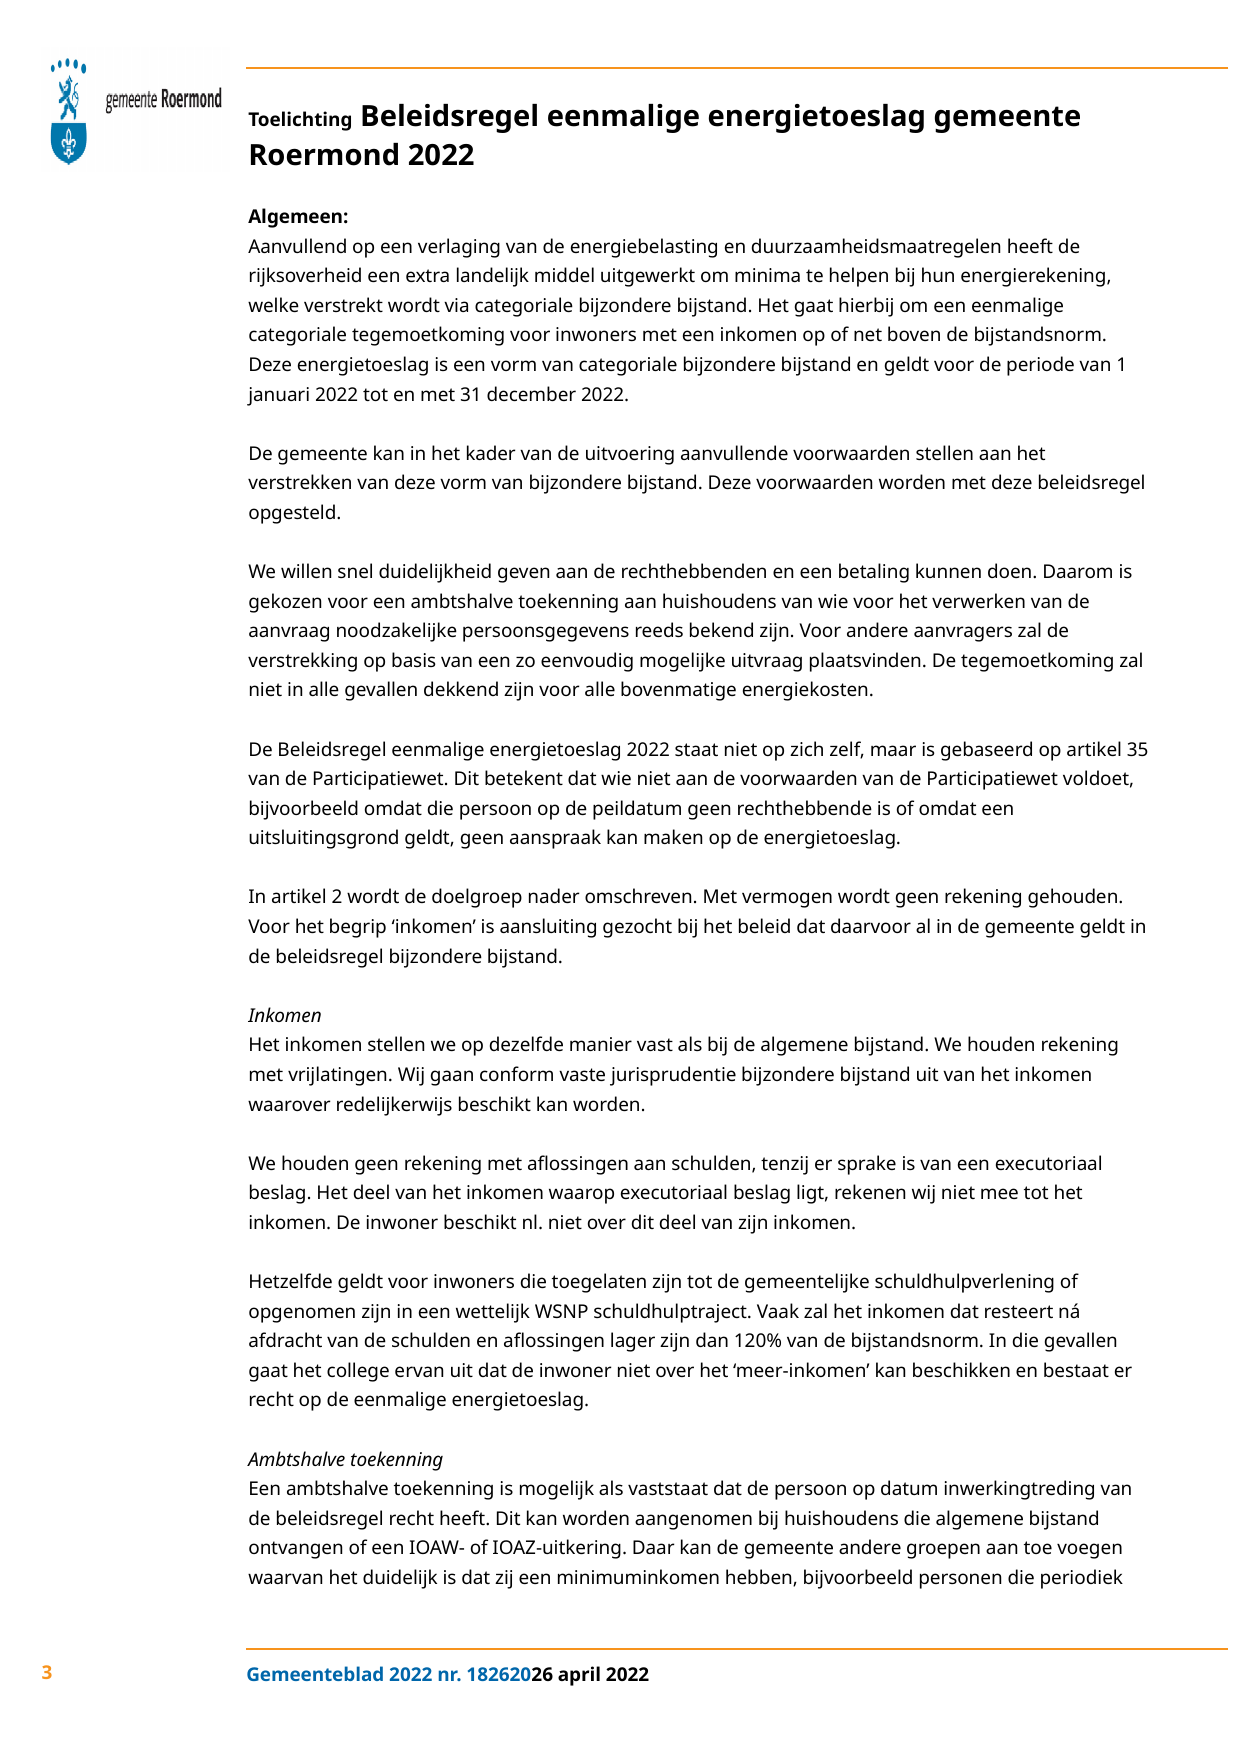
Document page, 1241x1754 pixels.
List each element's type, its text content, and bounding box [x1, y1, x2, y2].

text Ambtshalve toekenning [248, 1446, 1152, 1472]
text In artikel 2 wordt de doelgroep nader omschreven. Met vermogen wordt geen rekening gehouden. Voor het begrip ‘inkomen’ is aansluiting gezocht bij het beleid dat daarvoor al in de gemeente geldt in de beleidsregel bijzondere bijstand. [248, 884, 1152, 969]
picture [41, 47, 231, 172]
text Toelichting Beleidsregel eenmalige energietoeslag gemeente Roermond 2022 [248, 95, 1152, 174]
text We houden geen rekening met aflossingen aan schulden, tenzij er sprake is van een executoriaal beslag. Het deel van het inkomen waarop executoriaal beslag ligt, rekenen wij niet mee tot het inkomen. De inwoner beschikt nl. niet over dit deel van zijn inkomen. [248, 1150, 1152, 1235]
text Het inkomen stellen we op dezelfde manier vast als bij de algemene bijstand. We houden rekening met vrijlatingen. Wij gaan conform vaste jurisprudentie bijzondere bijstand uit van het inkomen waarover redelijkerwijs beschikt kan worden. [248, 1032, 1152, 1117]
text Een ambtshalve toekenning is mogelijk als vaststaat dat de persoon op datum inwerkingtreding van de beleidsregel recht heeft. Dit kan worden aangenomen bij huishoudens die algemene bijstand ontvangen of een IOAW- of IOAZ-uitkering. Daar kan de gemeente andere groepen aan toe voegen waarvan het duidelijk is dat zij een minimuminkomen hebben, bijvoorbeeld personen die periodiek [248, 1475, 1152, 1590]
text De gemeente kan in het kader van de uitvoering aanvullende voorwaarden stellen aan het verstrekken van deze vorm van bijzondere bijstand. Deze voorwaarden worden met deze beleidsregel opgesteld. [248, 440, 1152, 525]
text Aanvullend op een verlaging van de energiebelasting en duurzaamheidsmaatregelen heeft de rijksoverheid een extra landelijk middel uitgewerkt om minima te helpen bij hun energierekening, welke verstrekt wordt via categoriale bijzondere bijstand. Het gaat hierbij om een eenmalige categoriale tegemoetkoming voor inwoners met een inkomen op of net boven de bijstandsnorm. Deze energietoeslag is een vorm van categoriale bijzondere bijstand en geldt voor de periode van 1 januari 2022 tot en met 31 december 2022. [248, 233, 1152, 407]
text De Beleidsregel eenmalige energietoeslag 2022 staat niet op zich zelf, maar is gebaseerd op artikel 35 van de Participatiewet. Dit betekent dat wie niet aan de voorwaarden van de Participatiewet voldoet, bijvoorbeeld omdat die persoon op de peildatum geen rechthebbende is of omdat een uitsluitingsgrond geldt, geen aanspraak kan maken op de energietoeslag. [248, 736, 1152, 850]
text Inkomen [248, 1002, 1152, 1028]
text Hetzelfde geldt voor inwoners die toegelaten zijn tot de gemeentelijke schuldhulpverlening of opgenomen zijn in een wettelijk WSNP schuldhulptraject. Vaak zal het inkomen dat resteert ná afdracht van de schulden en aflossingen lager zijn dan 120% van de bijstandsnorm. In die gevallen gaat het college ervan uit dat de inwoner niet over het ‘meer-inkomen’ kan beschikken en bestaat er recht op de eenmalige energietoeslag. [248, 1268, 1152, 1412]
text We willen snel duidelijkheid geven aan de rechthebbenden en een betaling kunnen doen. Daarom is gekozen voor een ambtshalve toekenning aan huishoudens van wie voor het verwerken van de aanvraag noodzakelijke persoonsgegevens reeds bekend zijn. Voor andere aanvragers zal de verstrekking op basis van een zo eenvoudig mogelijke uitvraag plaatsvinden. De tegemoetkoming zal niet in alle gevallen dekkend zijn voor alle bovenmatige energiekosten. [248, 558, 1152, 702]
text Algemeen: [248, 203, 1152, 229]
